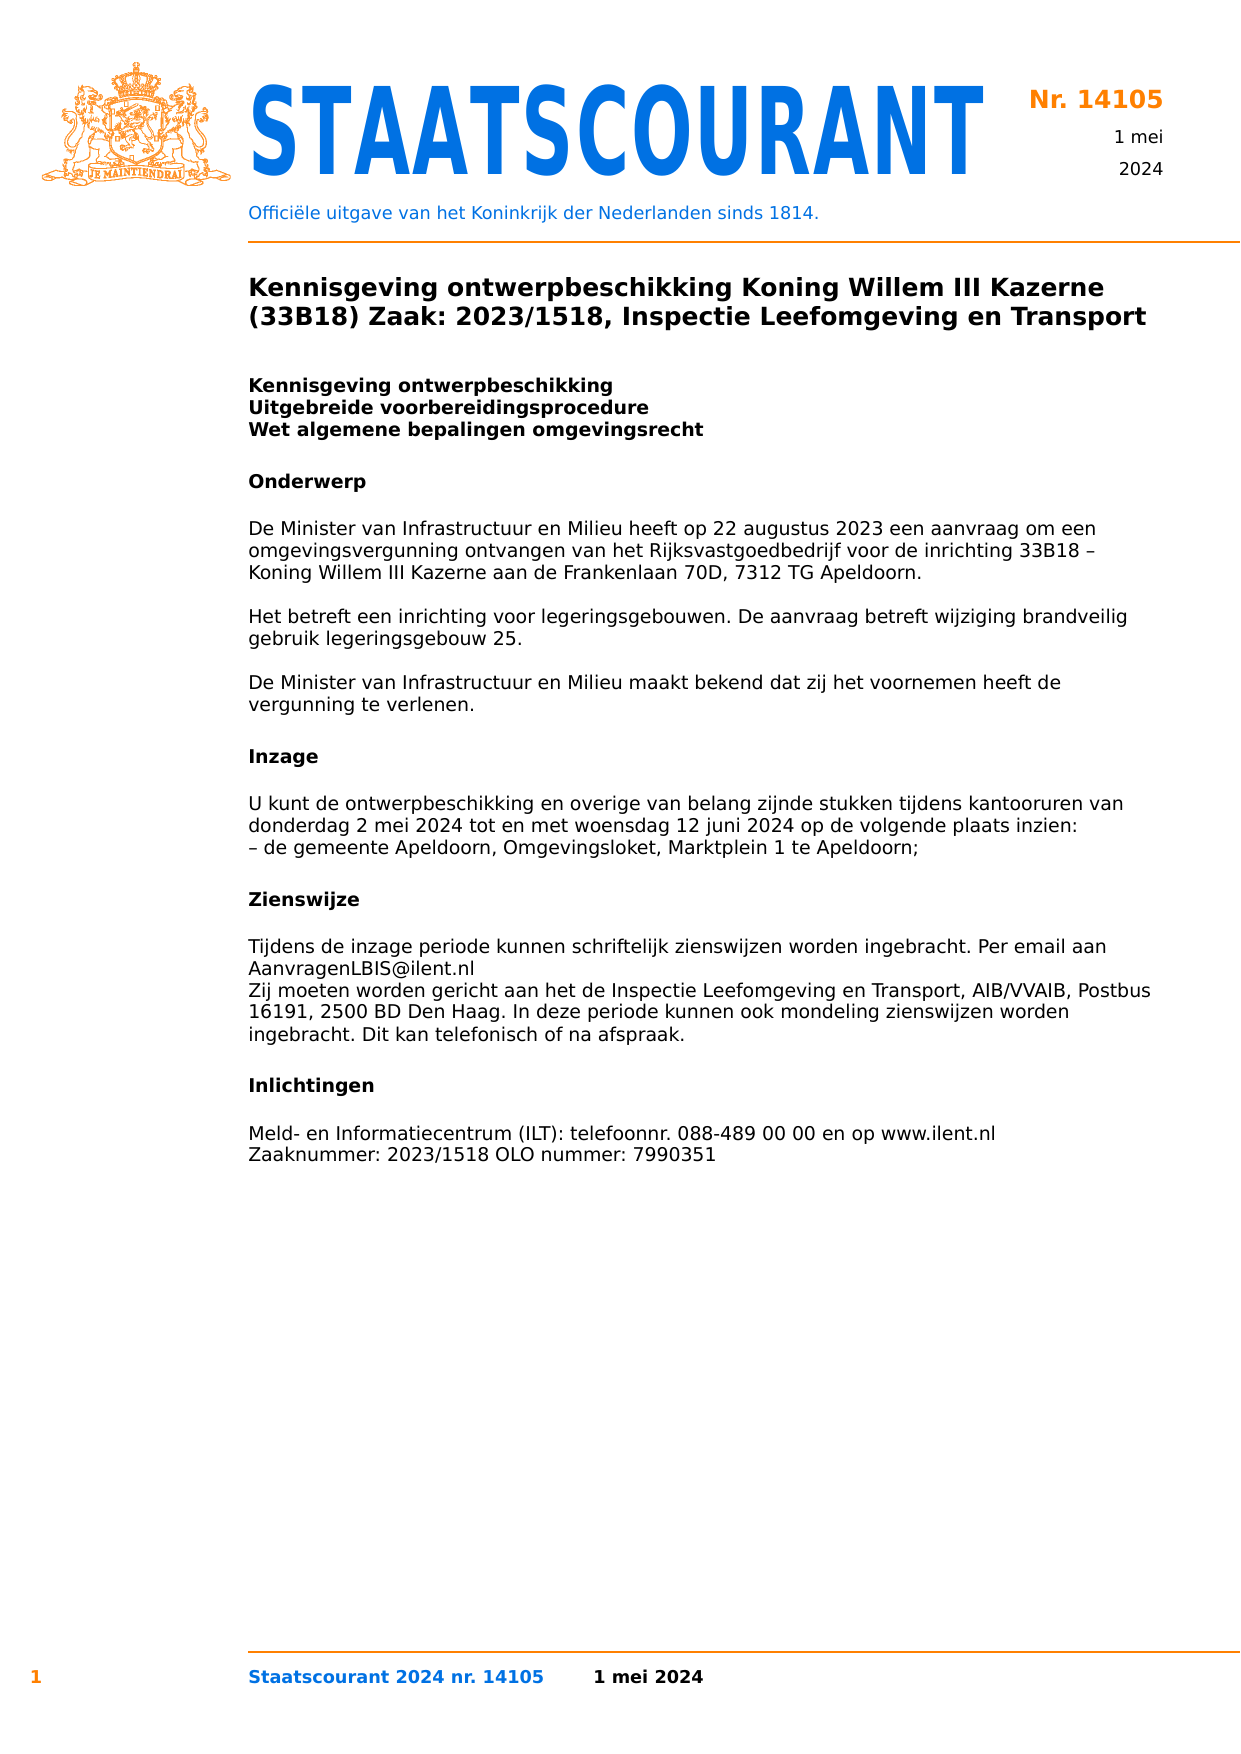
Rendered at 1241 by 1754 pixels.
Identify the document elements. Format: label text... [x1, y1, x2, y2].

text Zij moeten worden gericht aan het de Inspectie Leefomgeving en Transport, AIB/VVAIB, Postbus 16191, 2500 BD Den Haag. In deze periode kunnen ook mondeling zienswijzen worden ingebracht. Dit kan telefonisch of na afspraak. [248, 979, 1163, 1045]
table_header [25, 62, 248, 241]
text Uitgebreide voorbereidingsprocedure [248, 397, 1163, 419]
text – de gemeente Apeldoorn, Omgevingsloket, Marktplein 1 te Apeldoorn; [248, 837, 1163, 858]
table_cell 2024 [998, 153, 1240, 203]
text Wet algemene bepalingen omgevingsrecht [248, 419, 1163, 441]
text U kunt de ontwerpbeschikking en overige van belang zijnde stukken tijdens kantooruren van donderdag 2 mei 2024 tot en met woensdag 12 juni 2024 op de volgende plaats inzien: [248, 793, 1163, 837]
text Tijdens de inzage periode kunnen schriftelijk zienswijzen worden ingebracht. Per email aan AanvragenLBIS@ilent.nl [248, 936, 1163, 979]
subtitle Zienswijze [248, 888, 1163, 911]
subtitle Onderwerp [248, 471, 1163, 493]
table_cell 1 mei [998, 121, 1240, 153]
subtitle Inlichtingen [248, 1075, 1163, 1097]
subtitle Kennisgeving ontwerpbeschikking Koning Willem III Kazerne (33B18) Zaak: 2023/1518, Inspectie Leefomgeving en Transport [248, 273, 1163, 331]
picture [41, 62, 231, 186]
table_cell Officiële uitgave van het Koninkrijk der Nederlanden sinds 1814. [248, 203, 1240, 241]
subtitle Inzage [248, 746, 1163, 768]
text De Minister van Infrastructuur en Milieu heeft op 22 augustus 2023 een aanvraag om een omgevingsvergunning ontvangen van het Rijksvastgoedbedrijf voor de inrichting 33B18 – Koning Willem III Kazerne aan de Frankenlaan 70D, 7312 TG Apeldoorn. [248, 518, 1163, 584]
text De Minister van Infrastructuur en Milieu maakt bekend dat zij het voornemen heeft de vergunning te verlenen. [248, 672, 1163, 716]
text Zaaknummer: 2023/1518 OLO nummer: 7990351 [248, 1144, 1163, 1166]
text Meld- en Informatiecentrum (ILT): telefoonnr. 088-489 00 00 en op www.ilent.nl [248, 1122, 1163, 1144]
table_header STAATSCOURANT [248, 62, 998, 203]
table_header Nr. 14105 [998, 62, 1240, 121]
text Kennisgeving ontwerpbeschikking [248, 375, 1163, 397]
text Het betreft een inrichting voor legeringsgebouwen. De aanvraag betreft wijziging brandveilig gebruik legeringsgebouw 25. [248, 606, 1163, 650]
